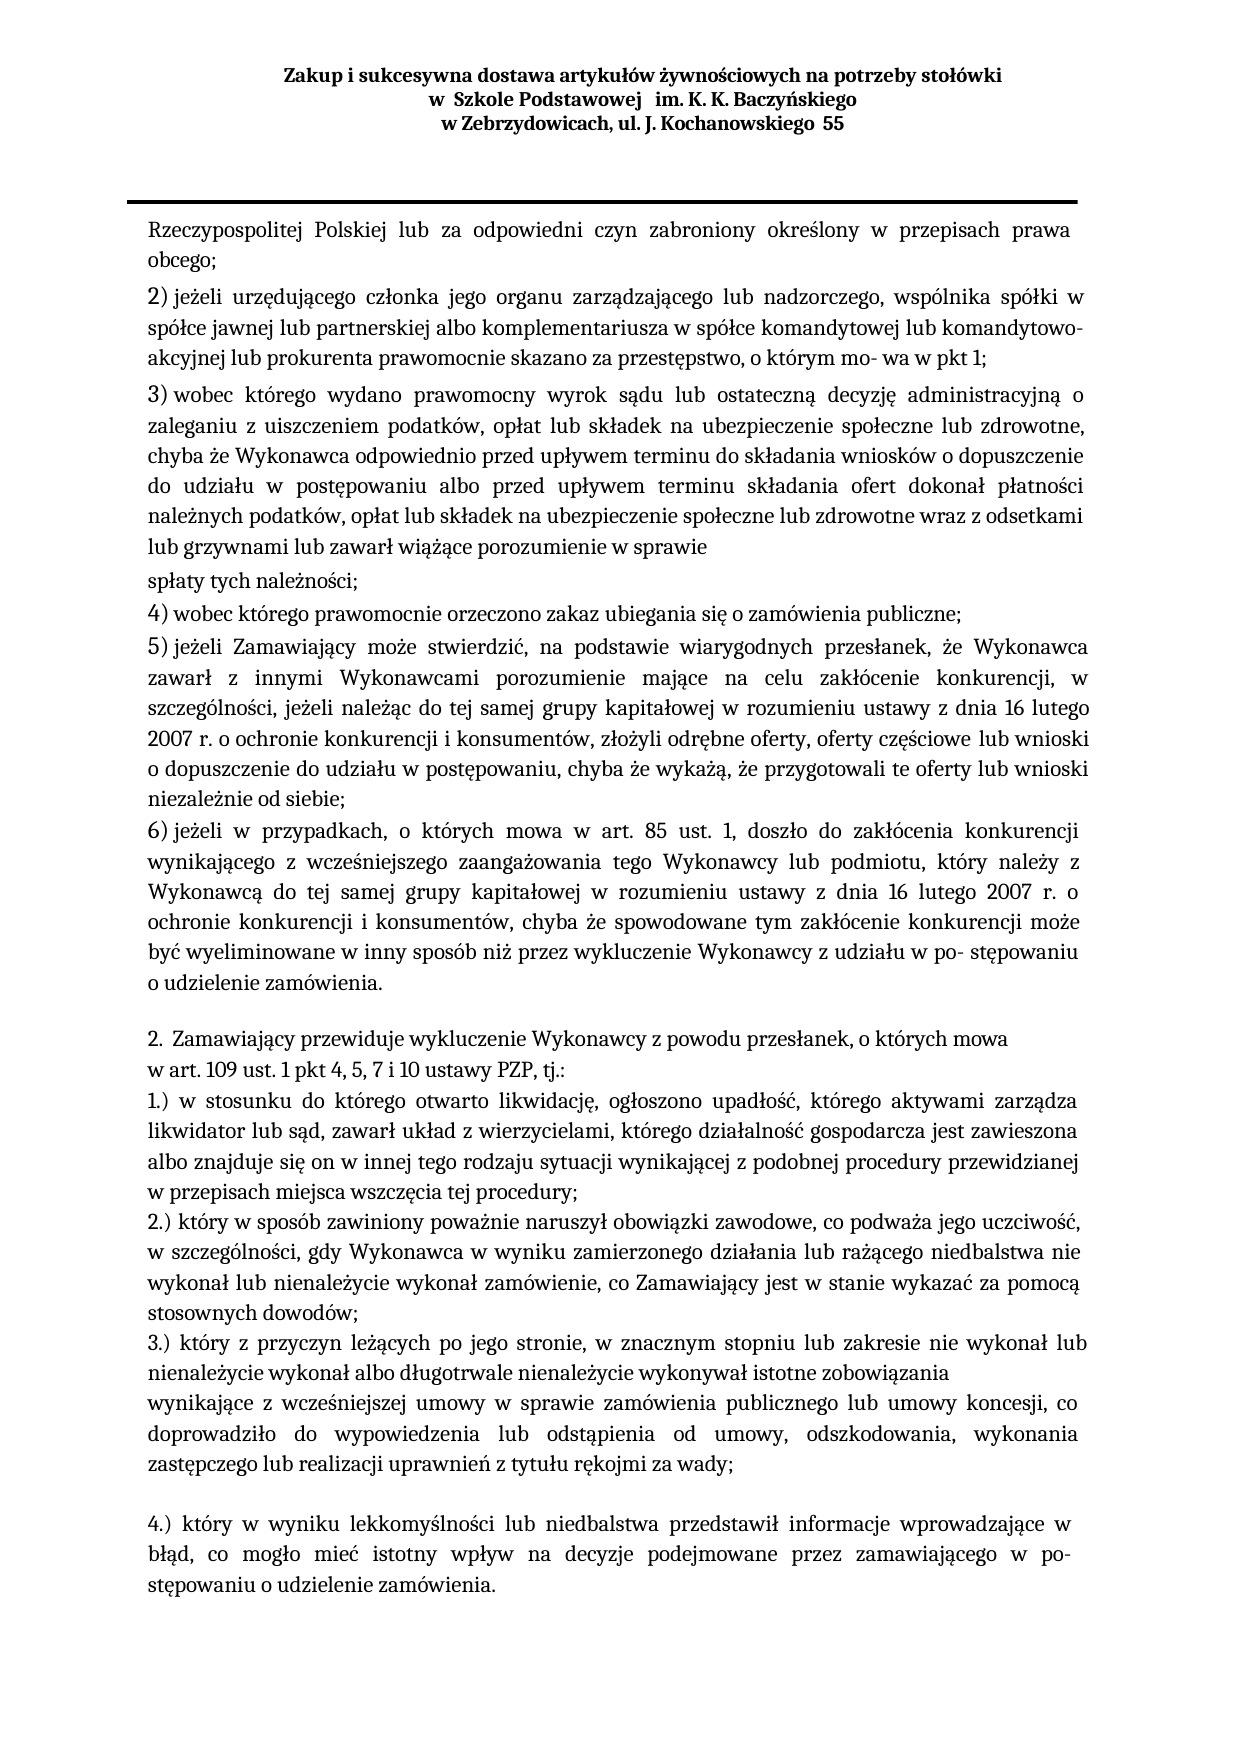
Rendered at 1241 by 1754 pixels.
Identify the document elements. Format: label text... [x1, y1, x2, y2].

list wobec którego wydano prawomocny wyrok sądu lub ostateczną decyzję administracyjną o zaleganiu z uiszczeniem podatków, opłat lub składek na ubezpieczenie społeczne lub zdrowotne, chyba że Wykonawca odpowiednio przed upływem terminu do składania wniosków o dopuszczenie do udziału w postępowaniu albo przed upływem terminu składania ofert dokonał płatności należnych podatków, opłat lub składek na ubezpieczenie społeczne lub zdrowotne wraz z odsetkami lub grzywnami lub zawarł wiążące porozumienie w sprawie [148, 380, 1085, 560]
text 4.) który w wyniku lekkomyślności lub niedbalstwa przedstawił informacje wprowadzające w błąd, co mogło mieć istotny wpływ na decyzje podejmowane przez zamawiającego w po- stępowaniu o udzielenie zamówienia. [148, 1511, 1072, 1598]
picture [127, 200, 1078, 204]
list jeżeli Zamawiający może stwierdzić, na podstawie wiarygodnych przesłanek, że Wykonawca zawarł z innymi Wykonawcami porozumienie mające na celu zakłócenie konkurencji, w szczególności, jeżeli należąc do tej samej grupy kapitałowej w rozumieniu ustawy z dnia 16 lutego 2007 r. o ochronie konkurencji i konsumentów, złożyli odrębne oferty, oferty częściowe lub wnioski o dopuszczenie do udziału w postępowaniu, chyba że wykażą, że przygotowali te oferty lub wnioski niezależnie od siebie; [148, 632, 1089, 812]
text spłaty tych należności; [148, 564, 1105, 594]
list 2.) który w sposób zawiniony poważnie naruszył obowiązki zawodowe, co podważa jego uczciwość, w szczególności, gdy Wykonawca w wyniku zamierzonego działania lub rażącego niedbalstwa nie wykonał lub nienależycie wykonał zamówienie, co Zamawiający jest w stanie wykazać za pomocą stosownych dowodów; [148, 1209, 1081, 1326]
list Rzeczypospolitej Polskiej lub za odpowiedni czyn zabroniony określony w przepisach prawa obcego; [148, 217, 1071, 274]
text 3.) który z przyczyn leżących po jego stronie, w znacznym stopniu lub zakresie nie wykonał lub nienależycie wykonał albo długotrwale nienależycie wykonywał istotne zobowiązania [148, 1330, 1087, 1386]
list jeżeli urzędującego członka jego organu zarządzającego lub nadzorczego, wspólnika spółki w spółce jawnej lub partnerskiej albo komplementariusza w spółce komandytowej lub komandytowo-akcyjnej lub prokurenta prawomocnie skazano za przestępstwo, o którym mo- wa w pkt 1; [148, 282, 1085, 371]
text wynikające z wcześniejszej umowy w sprawie zamówienia publicznego lub umowy koncesji, co doprowadziło do wypowiedzenia lub odstąpienia od umowy, odszkodowania, wykonania zastępczego lub realizacji uprawnień z tytułu rękojmi za wady; [148, 1390, 1078, 1477]
list wobec którego prawomocnie orzeczono zakaz ubiegania się o zamówienia publiczne; [148, 599, 1105, 627]
list 1.) w stosunku do którego otwarto likwidację, ogłoszono upadłość, którego aktywami zarządza likwidator lub sąd, zawarł układ z wierzycielami, którego działalność gospodarcza jest zawieszona albo znajduje się on w innej tego rodzaju sytuacji wynikającej z podobnej procedury przewidzianej w przepisach miejsca wszczęcia tej procedury; [148, 1088, 1079, 1205]
list Zamawiający przewiduje wykluczenie Wykonawcy z powodu przesłanek, o których mowa [148, 1026, 1105, 1052]
list jeżeli w przypadkach, o których mowa w art. 85 ust. 1, doszło do zakłócenia konkurencji wynikającego z wcześniejszego zaangażowania tego Wykonawcy lub podmiotu, który należy z Wykonawcą do tej samej grupy kapitałowej w rozumieniu ustawy z dnia 16 lutego 2007 r. o ochronie konkurencji i konsumentów, chyba że spowodowane tym zakłócenie konkurencji może być wyeliminowane w inny sposób niż przez wykluczenie Wykonawcy z udziału w po- stępowaniu o udzielenie zamówienia. [148, 816, 1081, 996]
text w art. 109 ust. 1 pkt 4, 5, 7 i 10 ustawy PZP, tj.: [148, 1057, 1105, 1083]
